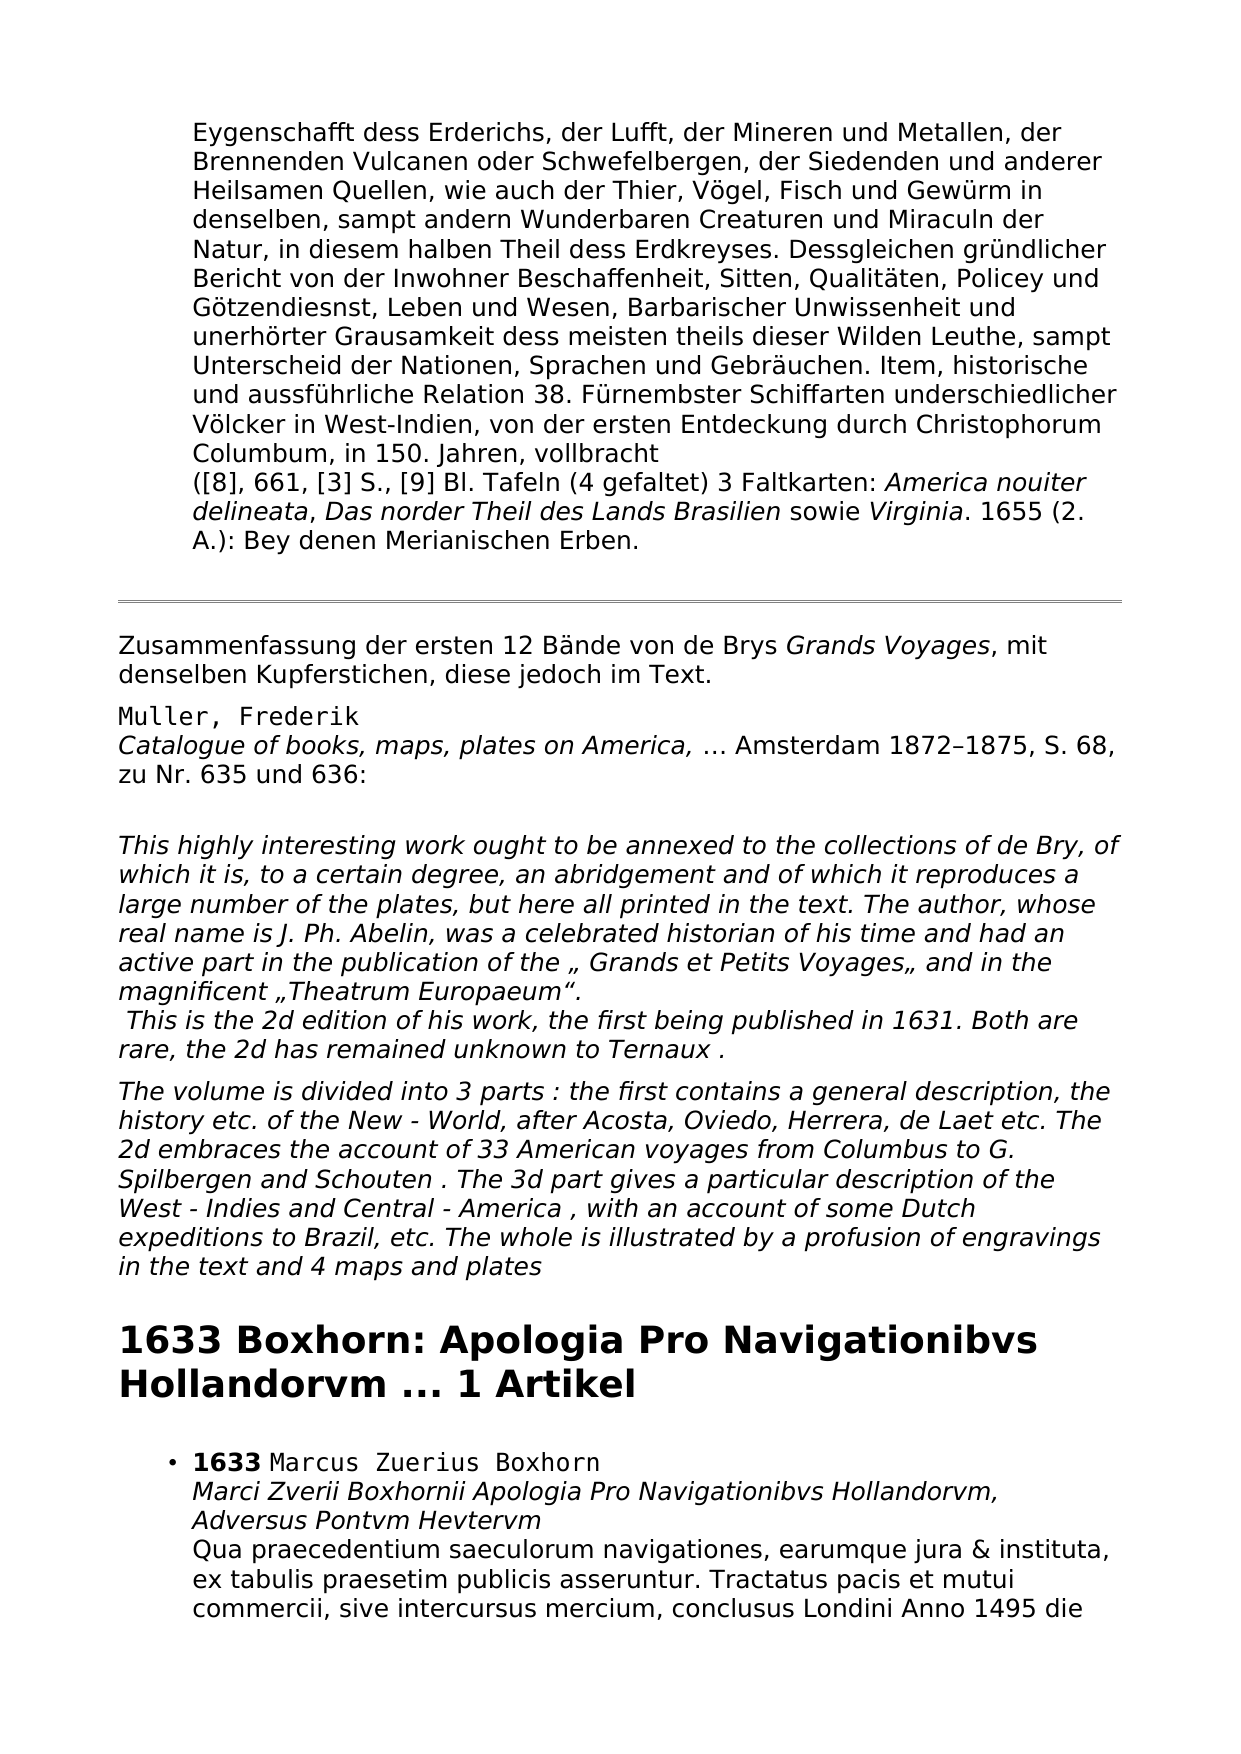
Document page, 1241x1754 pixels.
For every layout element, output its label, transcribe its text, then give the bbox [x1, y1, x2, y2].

text Zusammenfassung der ersten 12 Bände von de Brys Grands Voyages, mit denselben Kupferstichen, diese jedoch im Text. [118, 631, 1122, 690]
text Muller, Frederik Catalogue of books, maps, plates on America, … Amsterdam 1872–1875, S. 68, zu Nr. 635 und 636: [118, 702, 1122, 819]
subtitle 1633 Boxhorn: Apologia Pro Navigationibvs Hollandorvm ... 1 Artikel [118, 1319, 1122, 1406]
text The volume is divided into 3 parts : the first contains a general description, the history etc. of the New - World, after Acosta, Oviedo, Herrera, de Laet etc. The 2d embraces the account of 33 American voyages from Columbus to G. Spilbergen and Schouten . The 3d part gives a particular description of the West - Indies and Central - America , with an account of some Dutch expeditions to Brazil, etc. The whole is illustrated by a profusion of engravings in the text and 4 maps and plates [118, 1077, 1122, 1281]
list Eygenschafft dess Erderichs, der Lufft, der Mineren und Metallen, der Brennenden Vulcanen oder Schwefelbergen, der Siedenden und anderer Heilsamen Quellen, wie auch der Thier, Vögel, Fisch und Gewürm in denselben, sampt andern Wunderbaren Creaturen und Miraculn der Natur, in diesem halben Theil dess Erdkreyses. Dessgleichen gründlicher Bericht von der Inwohner Beschaffenheit, Sitten, Qualitäten, Policey und Götzendiesnst, Leben und Wesen, Barbarischer Unwissenheit und unerhörter Grausamkeit dess meisten theils dieser Wilden Leuthe, sampt Unterscheid der Nationen, Sprachen und Gebräuchen. Item, historische und aussführliche Relation 38. Fürnembster Schiffarten underschiedlicher Völcker in West-Indien, von der ersten Entdeckung durch Christophorum Columbum, in 150. Jahren, vollbracht ([8], 661, [3] S., [9] Bl. Tafeln (4 gefaltet) 3 Faltkarten: America nouiter delineata, Das norder Theil des Lands Brasilien sowie Virginia. 1655 (2. A.): Bey denen Merianischen Erben. [177, 118, 1122, 556]
list 1633 Marcus Zuerius Boxhorn Marci Zverii Boxhornii Apologia Pro Navigationibvs Hollandorvm, Adversus Pontvm Hevtervm Qua praecedentium saeculorum navigationes, earumque jura & instituta, ex tabulis praesetim publicis asseruntur. Tractatus pacis et mutui commercii, sive intercursus mercium, conclusus Londini Anno 1495 die [177, 1448, 1122, 1623]
text This highly interesting work ought to be annexed to the collections of de Bry, of which it is, to a certain degree, an abridgement and of which it reproduces a large number of the plates, but here all printed in the text. The author, whose real name is J. Ph. Abelin, was a celebrated historian of his time and had an active part in the publication of the „ Grands et Petits Voyages„ and in the magnificent „Theatrum Europaeum“. This is the 2d edition of his work, the first being published in 1631. Both are rare, the 2d has remained unknown to Ternaux . [118, 831, 1122, 1065]
